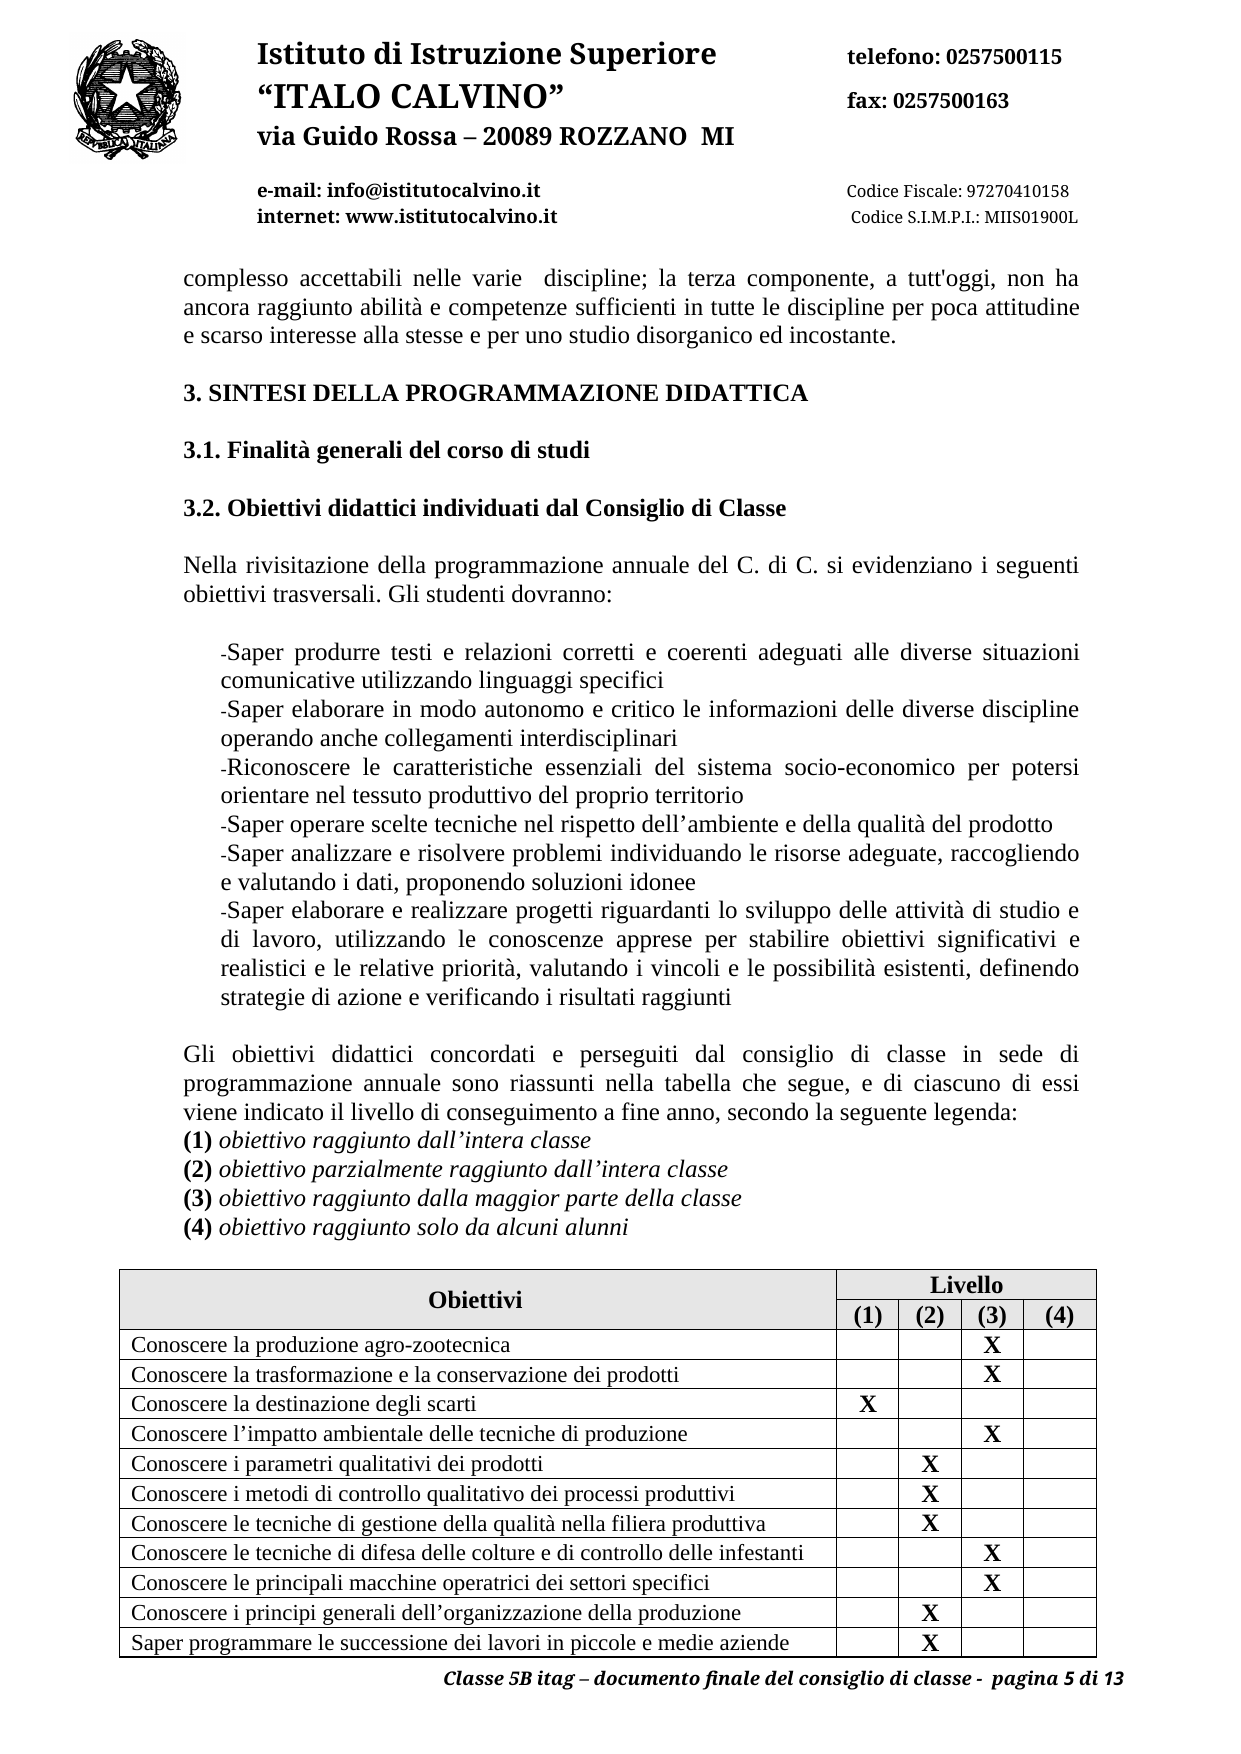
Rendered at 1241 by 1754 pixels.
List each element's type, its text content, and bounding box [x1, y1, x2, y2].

table_cell [837, 1598, 898, 1627]
table_cell [962, 1509, 1023, 1537]
table_cell Conoscere la trasformazione e la conservazione dei prodotti [120, 1360, 836, 1388]
table_cell [899, 1419, 961, 1448]
subtitle 3.2. Obiettivi didattici individuati dal Consiglio di Classe [183, 493, 1081, 522]
table_cell X [899, 1509, 961, 1537]
table_cell [837, 1330, 898, 1358]
table_cell [899, 1389, 961, 1418]
table_cell X [962, 1330, 1023, 1358]
table_cell [837, 1360, 898, 1388]
text Gli obiettivi didattici concordati e perseguiti dal consiglio di classe in sede di programmazione annuale sono riassunti nella tabella che segue, e di ciascuno di essi viene indicato il livello di conseguimento a fine anno, secondo la seguente legenda: [183, 1039, 1081, 1125]
table_cell X [899, 1449, 961, 1478]
table_cell Conoscere i metodi di controllo qualitativo dei processi produttivi [120, 1479, 836, 1507]
table_cell [1024, 1479, 1096, 1507]
text complesso accettabili nelle varie discipline; la terza componente, a tutt'oggi, non ha ancora raggiunto abilità e competenze sufficienti in tutte le discipline per poca attitudine e scarso interesse alla stesse e per uno studio disorganico ed incostante. [183, 263, 1081, 349]
table_cell Conoscere la produzione agro-zootecnica [120, 1330, 836, 1358]
list Saper elaborare in modo autonomo e critico le informazioni delle diverse discipline operando anche collegamenti interdisciplinari [220, 694, 1081, 752]
table_cell X [899, 1598, 961, 1627]
table_cell [1024, 1360, 1096, 1388]
table_cell (4) [1024, 1300, 1096, 1329]
text (4) obiettivo raggiunto solo da alcuni alunni [183, 1212, 1081, 1240]
table_cell [1024, 1538, 1096, 1567]
table_cell [837, 1568, 898, 1597]
subtitle 3.1. Finalità generali del corso di studi [183, 435, 1081, 464]
list Saper operare scelte tecniche nel rispetto dell’ambiente e della qualità del prodotto [220, 809, 1081, 838]
table_cell [837, 1419, 898, 1448]
table_cell Conoscere le tecniche di difesa delle colture e di controllo delle infestanti [120, 1538, 836, 1567]
table_cell X [899, 1628, 961, 1656]
table_cell [1024, 1330, 1096, 1358]
table_cell [1024, 1509, 1096, 1537]
table_cell [1024, 1419, 1096, 1448]
table_cell X [962, 1419, 1023, 1448]
text (3) obiettivo raggiunto dalla maggior parte della classe [183, 1183, 1081, 1212]
table_cell [962, 1389, 1023, 1418]
text (1) obiettivo raggiunto dall’intera classe [183, 1125, 1081, 1154]
table_cell [837, 1479, 898, 1507]
table_cell [1024, 1568, 1096, 1597]
table_cell X [899, 1479, 961, 1507]
table_cell [1024, 1628, 1096, 1656]
table_cell X [962, 1538, 1023, 1567]
table_cell X [837, 1389, 898, 1418]
table_cell Conoscere i parametri qualitativi dei prodotti [120, 1449, 836, 1478]
table_header Livello [837, 1270, 1096, 1299]
table_cell Conoscere le tecniche di gestione della qualità nella filiera produttiva [120, 1509, 836, 1537]
table_cell X [962, 1568, 1023, 1597]
table_cell [899, 1360, 961, 1388]
table_cell [962, 1449, 1023, 1478]
table_cell Conoscere i principi generali dell’organizzazione della produzione [120, 1598, 836, 1627]
list Saper analizzare e risolvere problemi individuando le risorse adeguate, raccogliendo e valutando i dati, proponendo soluzioni idonee [220, 838, 1081, 895]
text Nella rivisitazione della programmazione annuale del C. di C. si evidenziano i seguenti obiettivi trasversali. Gli studenti dovranno: [183, 550, 1081, 608]
table_cell [837, 1538, 898, 1567]
list Saper produrre testi e relazioni corretti e coerenti adeguati alle diverse situazioni comunicative utilizzando linguaggi specifici [220, 637, 1081, 694]
table_cell Conoscere la destinazione degli scarti [120, 1389, 836, 1418]
list Saper elaborare e realizzare progetti riguardanti lo sviluppo delle attività di studio e di lavoro, utilizzando le conoscenze apprese per stabilire obiettivi significativi e realistici e le relative priorità, valutando i vincoli e le possibilità esistenti, definendo strategie di azione e verificando i risultati raggiunti [220, 895, 1081, 1010]
table_cell [1024, 1449, 1096, 1478]
table_cell [962, 1628, 1023, 1656]
table_cell [837, 1628, 898, 1656]
table_cell [1024, 1598, 1096, 1627]
table_cell [962, 1479, 1023, 1507]
table_cell [1024, 1389, 1096, 1418]
table_cell X [962, 1360, 1023, 1388]
table_cell (2) [899, 1300, 961, 1329]
table_cell [837, 1509, 898, 1537]
table_cell Conoscere le principali macchine operatrici dei settori specifici [120, 1568, 836, 1597]
table_cell [837, 1449, 898, 1478]
list Riconoscere le caratteristiche essenziali del sistema socio-economico per potersi orientare nel tessuto produttivo del proprio territorio [220, 752, 1081, 809]
table_cell [899, 1330, 961, 1358]
table_cell Conoscere l’impatto ambientale delle tecniche di produzione [120, 1419, 836, 1448]
table_cell [899, 1568, 961, 1597]
table_cell (1) [837, 1300, 898, 1329]
table_cell Saper programmare le successione dei lavori in piccole e medie aziende [120, 1628, 836, 1656]
table_cell (3) [962, 1300, 1023, 1329]
subtitle 3. SINTESI DELLA PROGRAMMAZIONE DIDATTICA [183, 378, 1081, 407]
text (2) obiettivo parzialmente raggiunto dall’intera classe [183, 1154, 1081, 1183]
table_cell [899, 1538, 961, 1567]
table_cell [962, 1598, 1023, 1627]
table_header Obiettivi [120, 1270, 836, 1329]
